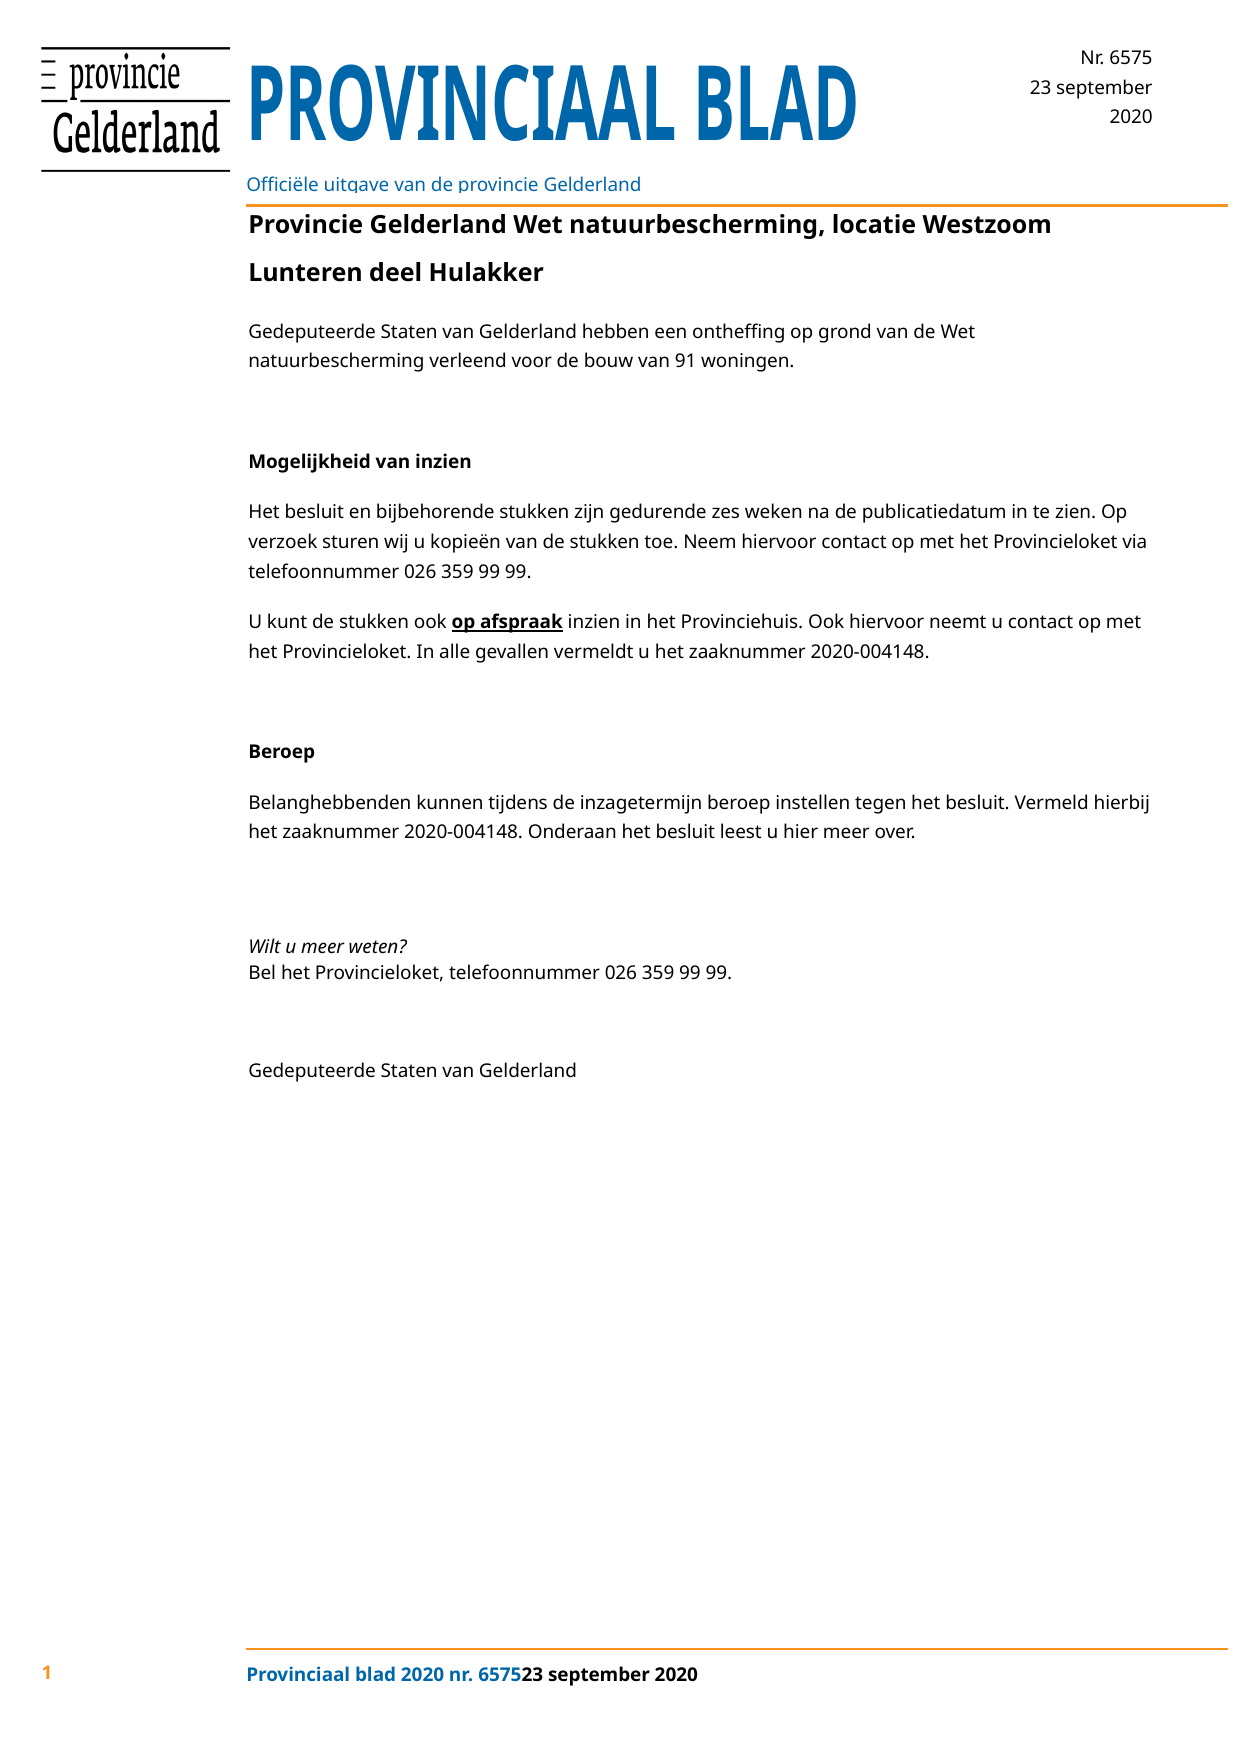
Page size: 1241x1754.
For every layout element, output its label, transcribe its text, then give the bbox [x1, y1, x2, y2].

picture [41, 47, 231, 172]
text Provincie Gelderland Wet natuurbescherming, locatie Westzoom Lunteren deel Hulakker [248, 207, 1152, 288]
text Mogelijkheid van inzien [248, 448, 1152, 474]
text Wilt u meer weten? [248, 933, 1152, 959]
text U kunt de stukken ook op afspraak inzien in het Provinciehuis. Ook hiervoor neemt u contact op met het Provincieloket. In alle gevallen vermeldt u het zaaknummer 2020-004148. [248, 608, 1152, 664]
text Beroep [248, 739, 1152, 764]
text Bel het Provincieloket, telefoonnummer 026 359 99 99. [248, 959, 1152, 984]
text Gedeputeerde Staten van Gelderland hebben een ontheffing op grond van de Wet natuurbescherming verleend voor de bouw van 91 woningen. [248, 318, 1152, 373]
text Belanghebbenden kunnen tijdens de inzagetermijn beroep instellen tegen het besluit. Vermeld hierbij het zaaknummer 2020-004148. Onderaan het besluit leest u hier meer over. [248, 789, 1152, 844]
text Het besluit en bijbehorende stukken zijn gedurende zes weken na de publicatiedatum in te zien. Op verzoek sturen wij u kopieën van de stukken toe. Neem hiervoor contact op met het Provincieloket via telefoonnummer 026 359 99 99. [248, 499, 1152, 584]
text Gedeputeerde Staten van Gelderland [248, 1057, 1152, 1083]
